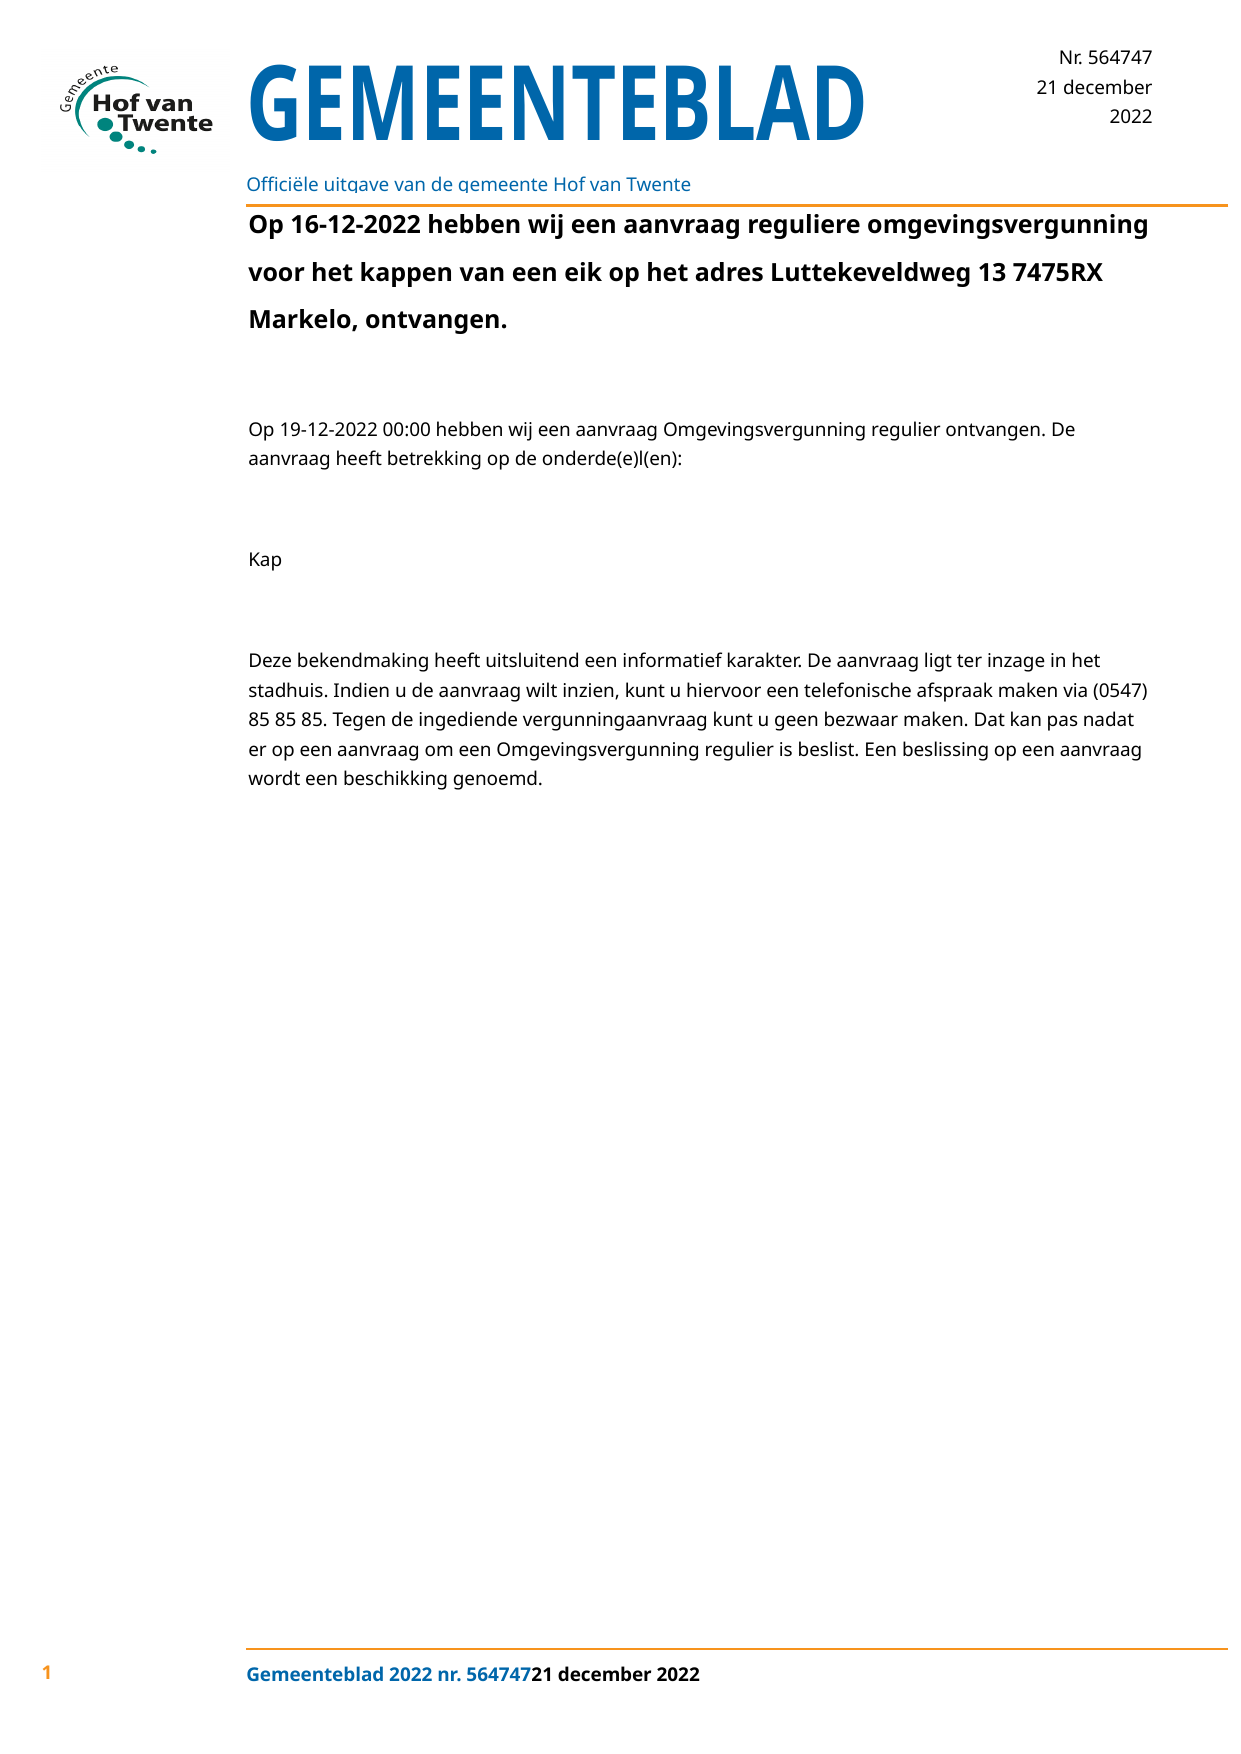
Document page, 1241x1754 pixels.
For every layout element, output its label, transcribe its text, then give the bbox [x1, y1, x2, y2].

text Op 16-12-2022 hebben wij een aanvraag reguliere omgevingsvergunning voor het kappen van een eik op het adres Luttekeveldweg 13 7475RX Markelo, ontvangen. [248, 207, 1152, 336]
picture [41, 47, 231, 172]
text Deze bekendmaking heeft uitsluitend een informatief karakter. De aanvraag ligt ter inzage in het stadhuis. Indien u de aanvraag wilt inzien, kunt u hiervoor een telefonische afspraak maken via (0547) 85 85 85. Tegen de ingediende vergunningaanvraag kunt u geen bezwaar maken. Dat kan pas nadat er op een aanvraag om een Omgevingsvergunning regulier is beslist. Een beslissing op een aanvraag wordt een beschikking genoemd. [248, 647, 1152, 791]
text Kap [248, 546, 1152, 572]
text Op 19-12-2022 00:00 hebben wij een aanvraag Omgevingsvergunning regulier ontvangen. De aanvraag heeft betrekking op de onderde(e)l(en): [248, 416, 1152, 471]
